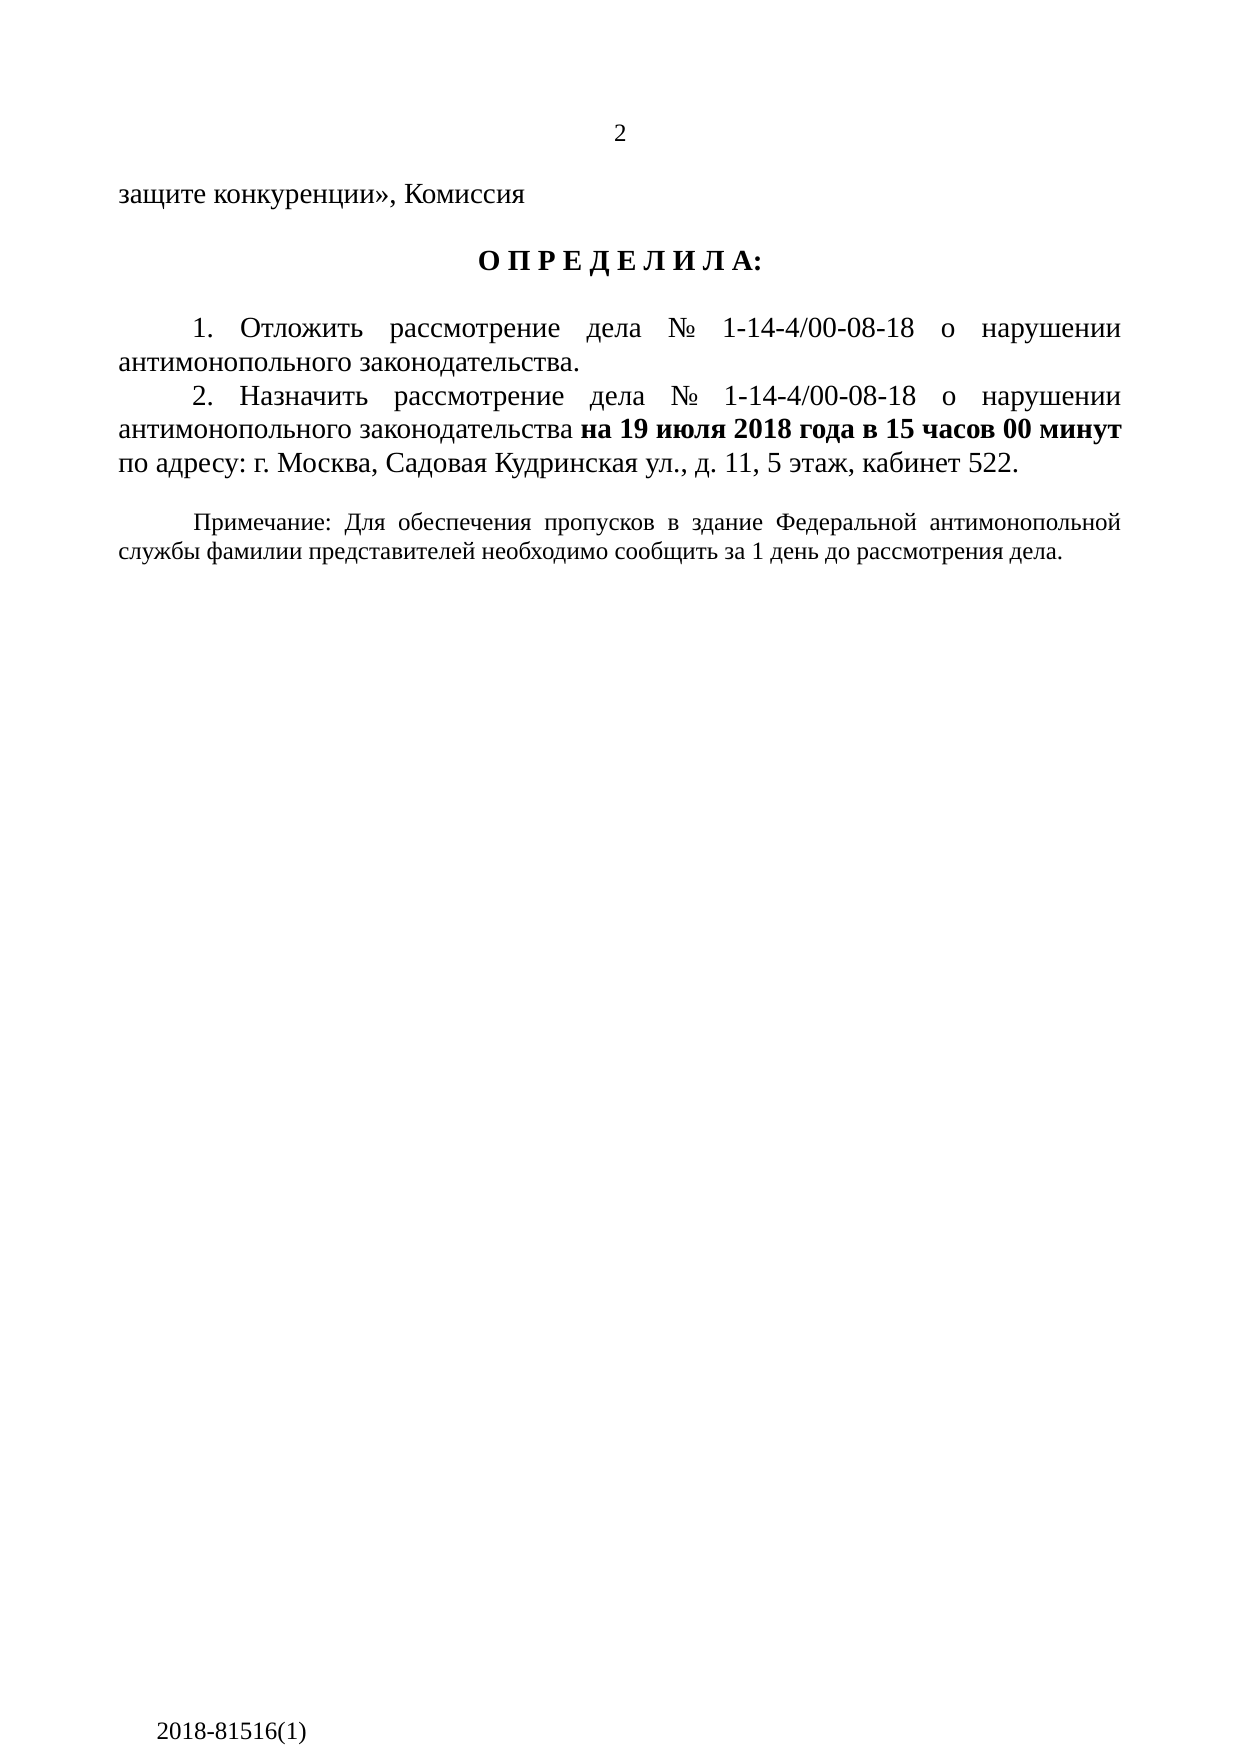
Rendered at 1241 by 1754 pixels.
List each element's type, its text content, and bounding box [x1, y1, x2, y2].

text Примечание: Для обеспечения пропусков в здание Федеральной антимонопольной службы фамилии представителей необходимо сообщить за 1 день до рассмотрения дела. [118, 507, 1122, 564]
text 2. Назначить рассмотрение дела № 1-14-4/00-08-18 о нарушении антимонопольного законодательства на 19 июля 2018 года в 15 часов 00 минут по адресу: г. Москва, Садовая Кудринская ул., д. 11, 5 этаж, кабинет 522. [118, 378, 1122, 478]
text 1. Отложить рассмотрение дела № 1-14-4/00-08-18 о нарушении антимонопольного законодательства. [118, 311, 1122, 378]
text О П Р Е Д Е Л И Л А: [118, 243, 1122, 277]
text защите конкуренции», Комиссия [118, 176, 1122, 210]
